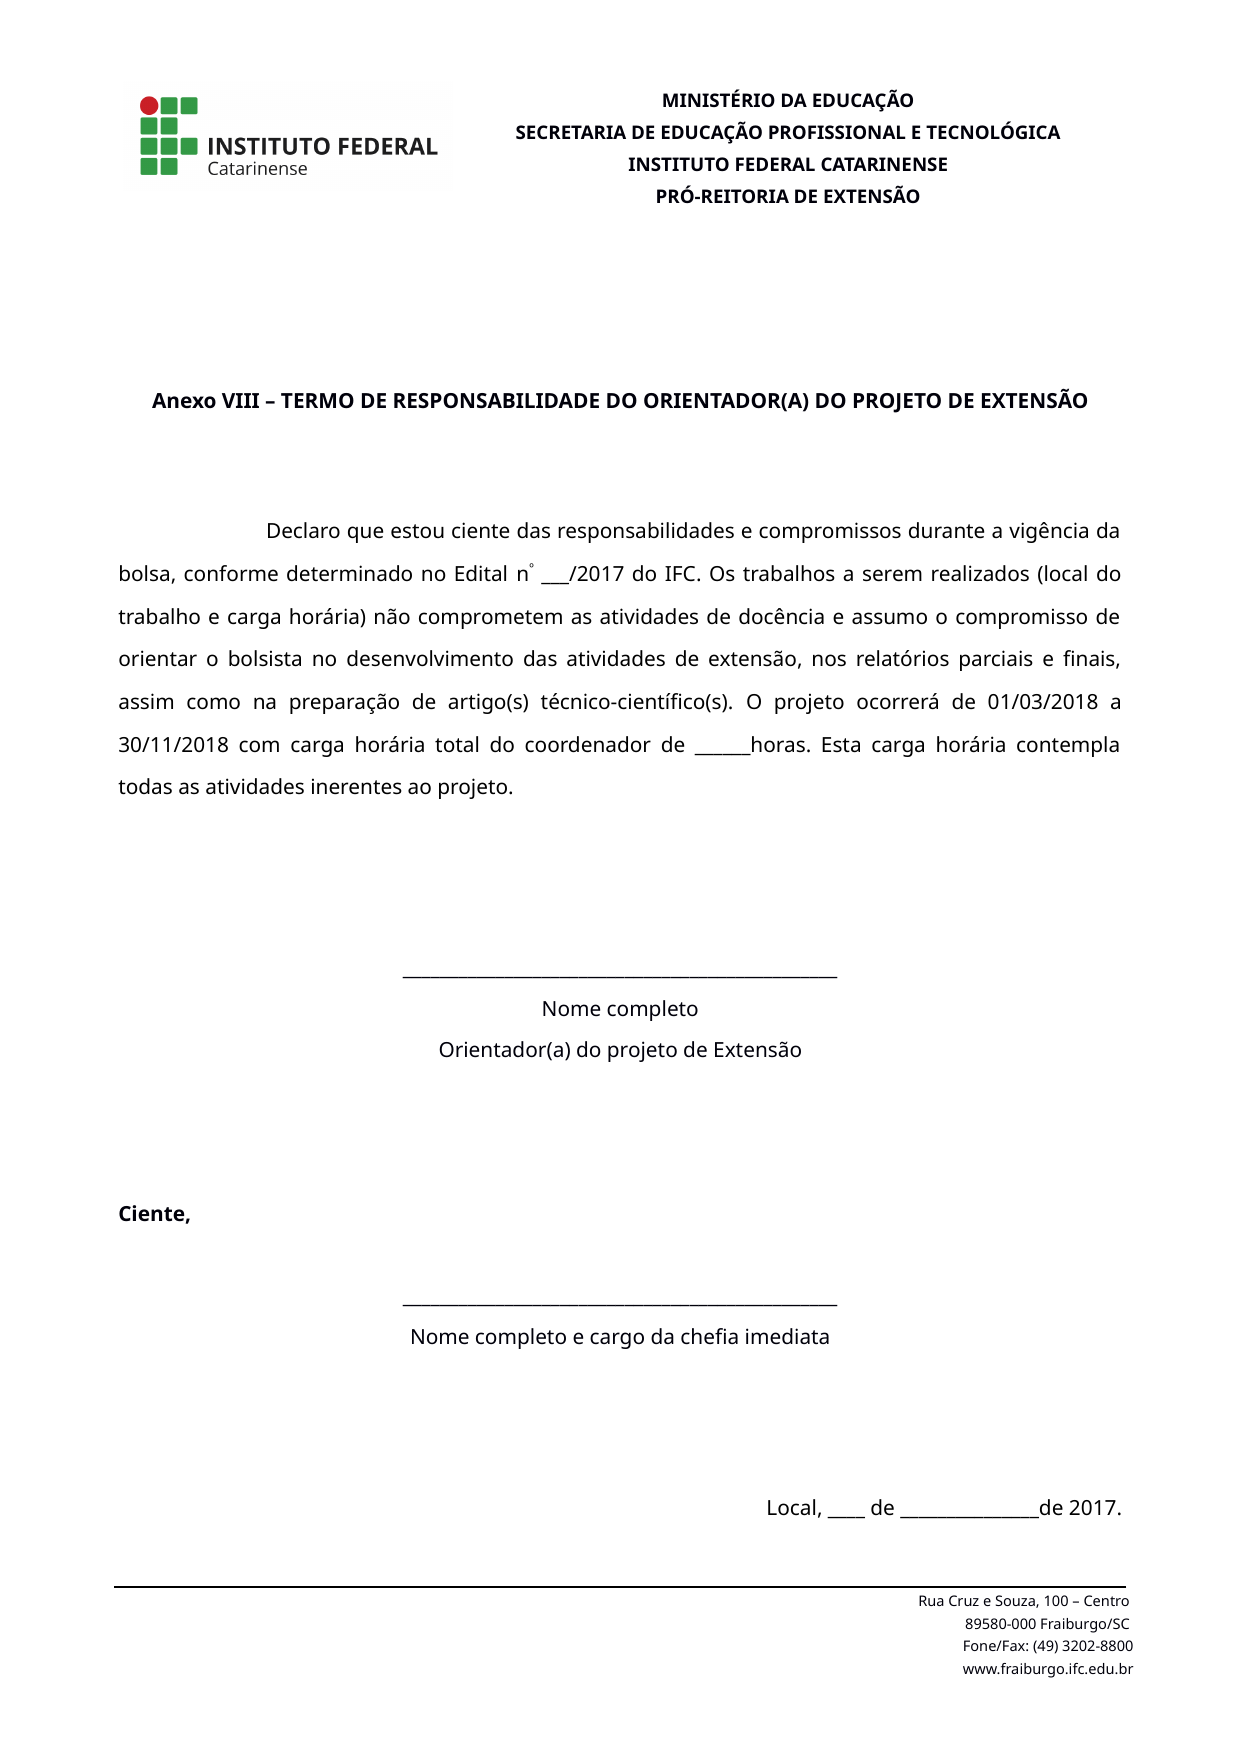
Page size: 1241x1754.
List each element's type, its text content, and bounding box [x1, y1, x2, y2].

text _______________________________________________ [118, 1281, 1122, 1309]
text Declaro que estou ciente das responsabilidades e compromissos durante a vigência da bolsa, conforme determinado no Edital nº ___/2017 do IFC. Os trabalhos a serem realizados (local do trabalho e carga horária) não comprometem as atividades de docência e assumo o compromisso de orientar o bolsista no desenvolvimento das atividades de extensão, nos relatórios parciais e finais, assim como na preparação de artigo(s) técnico-científico(s). O projeto ocorrerá de 01/03/2018 a 30/11/2018 com carga horária total do coordenador de ______horas. Esta carga horária contempla todas as atividades inerentes ao projeto. [118, 517, 1122, 801]
text Nome completo e cargo da chefia imediata [118, 1322, 1122, 1350]
text Nome completo [118, 994, 1122, 1023]
text Orientador(a) do projeto de Extensão [118, 1035, 1122, 1064]
text Ciente, [118, 1199, 1122, 1228]
text Local, ____ de _______________de 2017. [118, 1493, 1122, 1521]
text Anexo VIII – TERMO DE RESPONSABILIDADE DO ORIENTADOR(A) DO PROJETO DE EXTENSÃO [118, 387, 1122, 415]
text _______________________________________________ [118, 953, 1122, 982]
picture [123, 81, 454, 191]
